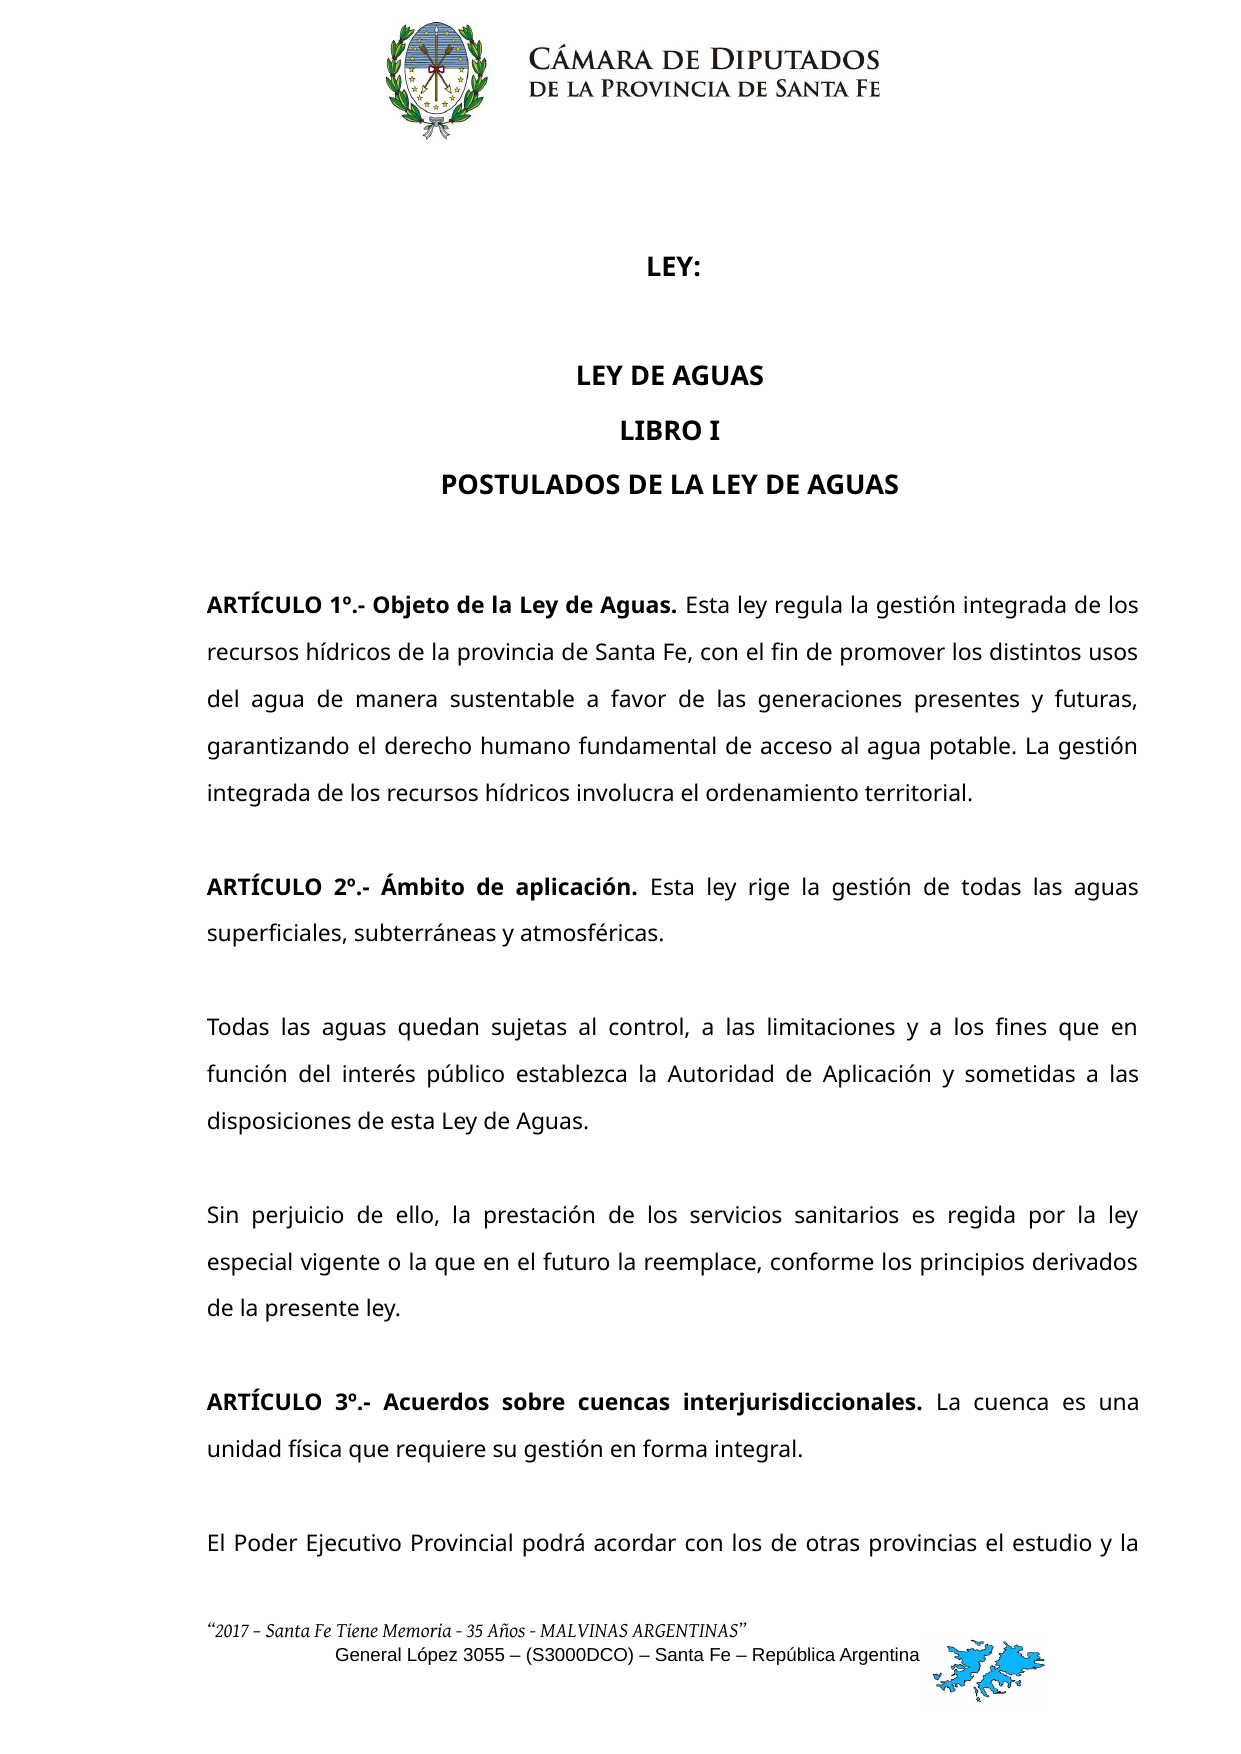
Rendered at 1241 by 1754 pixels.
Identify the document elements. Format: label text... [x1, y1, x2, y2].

text El Poder Ejecutivo Provincial podrá acordar con los de otras provincias el estudio y la [207, 1527, 1140, 1558]
picture [386, 22, 880, 144]
text ARTÍCULO 2º.- Ámbito de aplicación. Esta ley rige la gestión de todas las aguas superficiales, subterráneas y atmosféricas. [207, 870, 1140, 948]
picture [926, 1634, 1048, 1706]
text ARTÍCULO 3º.- Acuerdos sobre cuencas interjurisdiccionales. La cuenca es una unidad física que requiere su gestión en forma integral. [207, 1386, 1140, 1464]
text Sin perjuicio de ello, la prestación de los servicios sanitarios es regida por la ley especial vigente o la que en el futuro la reemplace, conforme los principios derivados de la presente ley. [207, 1198, 1140, 1323]
text POSTULADOS DE LA LEY DE AGUAS [207, 466, 1140, 503]
text Todas las aguas quedan sujetas al control, a las limitaciones y a los fines que en función del interés público establezca la Autoridad de Aplicación y sometidas a las disposiciones de esta Ley de Aguas. [207, 1011, 1140, 1136]
text LEY DE AGUAS [207, 357, 1140, 393]
text LIBRO I [207, 411, 1140, 448]
text LEY: [207, 247, 1140, 284]
text ARTÍCULO 1º.- Objeto de la Ley de Aguas. Esta ley regula la gestión integrada de los recursos hídricos de la provincia de Santa Fe, con el fin de promover los distintos usos del agua de manera sustentable a favor de las generaciones presentes y futuras, garantizando el derecho humano fundamental de acceso al agua potable. La gestión integrada de los recursos hídricos involucra el ordenamiento territorial. [207, 589, 1140, 808]
